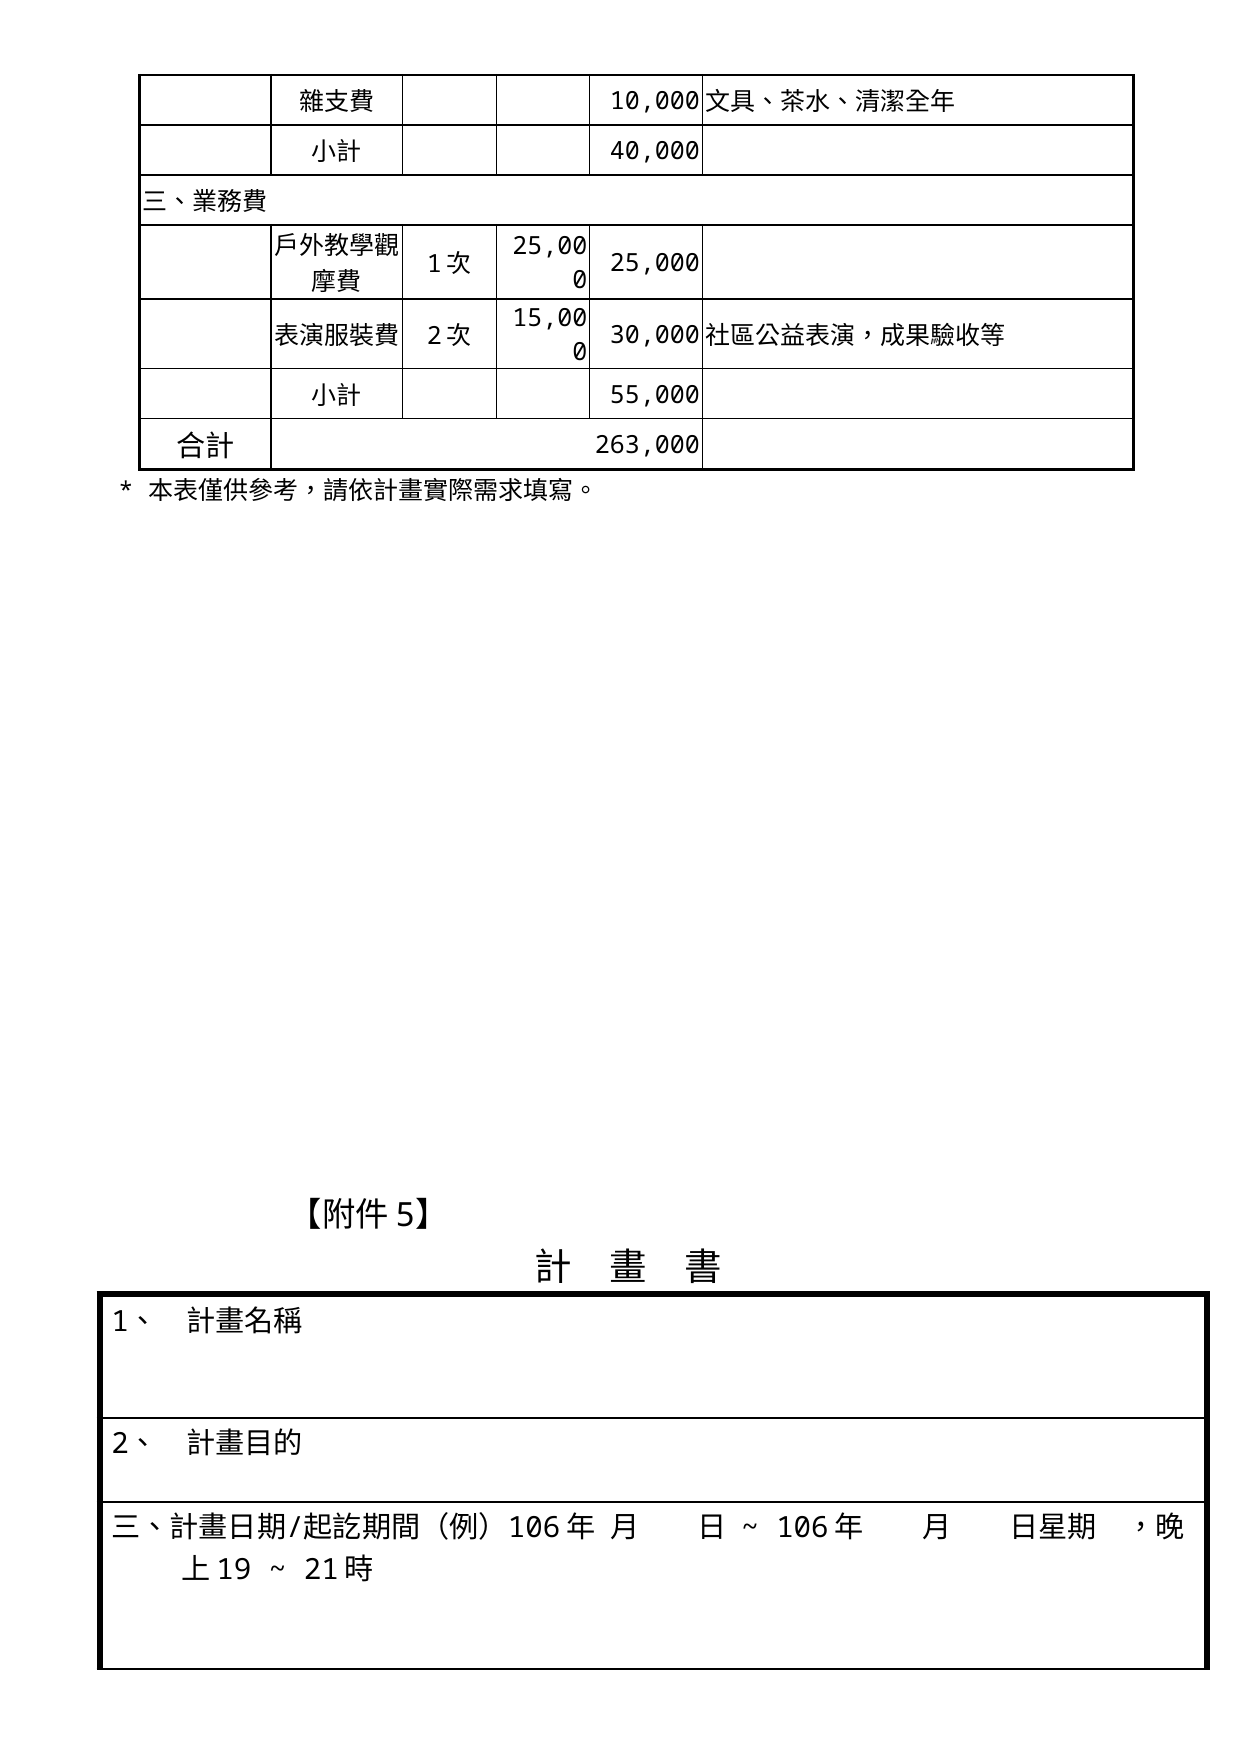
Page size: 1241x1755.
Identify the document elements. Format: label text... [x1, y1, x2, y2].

table_cell [141, 226, 270, 298]
table_cell [703, 226, 1132, 298]
table_header 計畫名稱 [103, 1297, 1204, 1417]
text 計 畫 書 [118, 1237, 1137, 1291]
table_cell 計畫目的 [103, 1419, 1204, 1501]
table_cell [703, 369, 1132, 418]
table_cell [703, 419, 1132, 468]
table_cell 40,000 [590, 126, 702, 174]
table_cell [141, 76, 270, 124]
table_cell 表演服裝費 [272, 300, 402, 368]
table_cell 55,000 [590, 369, 702, 418]
text 【附件5】 [118, 1188, 1137, 1237]
table_cell 263,000 [272, 419, 702, 468]
table_cell [403, 369, 496, 418]
table_cell 合計 [141, 419, 270, 468]
table_cell [271, 176, 1132, 224]
table_cell 雜支費 [272, 76, 402, 124]
table_cell 25,000 [590, 226, 702, 298]
table_cell 小計 [272, 369, 402, 418]
table_cell 三、業務費 [141, 176, 271, 224]
table_cell 25,000 [497, 226, 589, 298]
table_cell 1次 [403, 226, 496, 298]
table_cell [403, 126, 496, 174]
table_cell [403, 76, 496, 124]
table_cell 戶外教學觀摩費 [272, 226, 402, 298]
table_cell 15,000 [497, 300, 589, 368]
table_cell 30,000 [590, 300, 702, 368]
table_cell [497, 76, 589, 124]
table_cell [141, 300, 270, 368]
table_cell 三、計畫日期/起訖期間（例）106年 月 日 ~ 106年 月 日星期 ，晚 上19 ~ 21時 [103, 1503, 1204, 1667]
table_cell [703, 126, 1132, 174]
table_cell 文具、茶水、清潔全年 [703, 76, 1132, 124]
table_cell 小計 [272, 126, 402, 174]
table_cell [497, 369, 589, 418]
table_cell [497, 126, 589, 174]
table_cell [141, 369, 270, 418]
table_cell 社區公益表演，成果驗收等 [703, 300, 1132, 368]
table_cell 10,000 [590, 76, 702, 124]
table_cell 2次 [403, 300, 496, 368]
text * 本表僅供參考，請依計畫實際需求填寫。 [118, 471, 1137, 507]
table_cell [141, 126, 270, 174]
